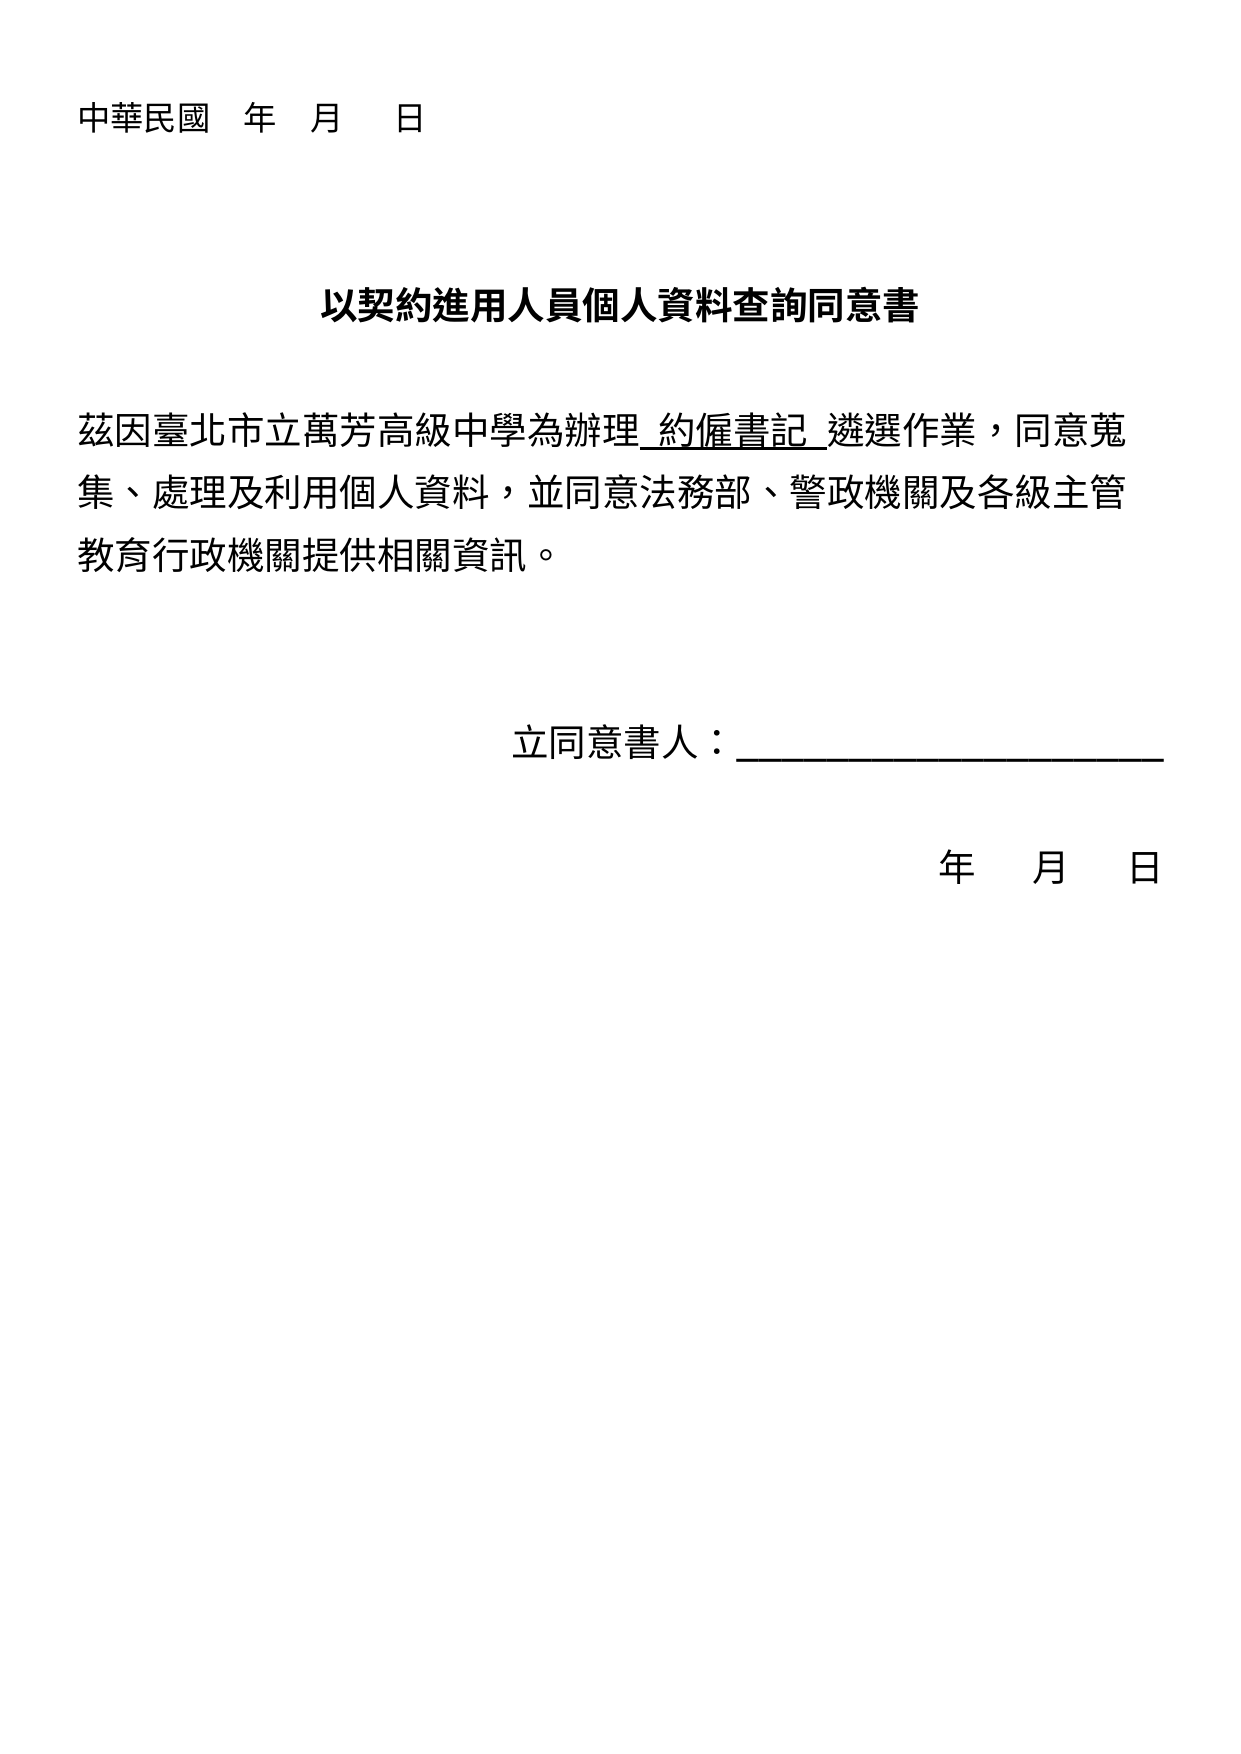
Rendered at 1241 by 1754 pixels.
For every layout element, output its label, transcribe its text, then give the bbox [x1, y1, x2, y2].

text 年 月 日 [77, 824, 1163, 886]
text 中華民國 年 月 日 [77, 74, 1178, 136]
text 立同意書人：___________________ [77, 699, 1163, 761]
text 以契約進用人員個人資料查詢同意書 [77, 261, 1163, 324]
text 茲因臺北市立萬芳高級中學為辦理 約僱書記 遴選作業，同意蒐集、處理及利用個人資料，並同意法務部、警政機關及各級主管教育行政機關提供相關資訊。 [77, 386, 1163, 574]
